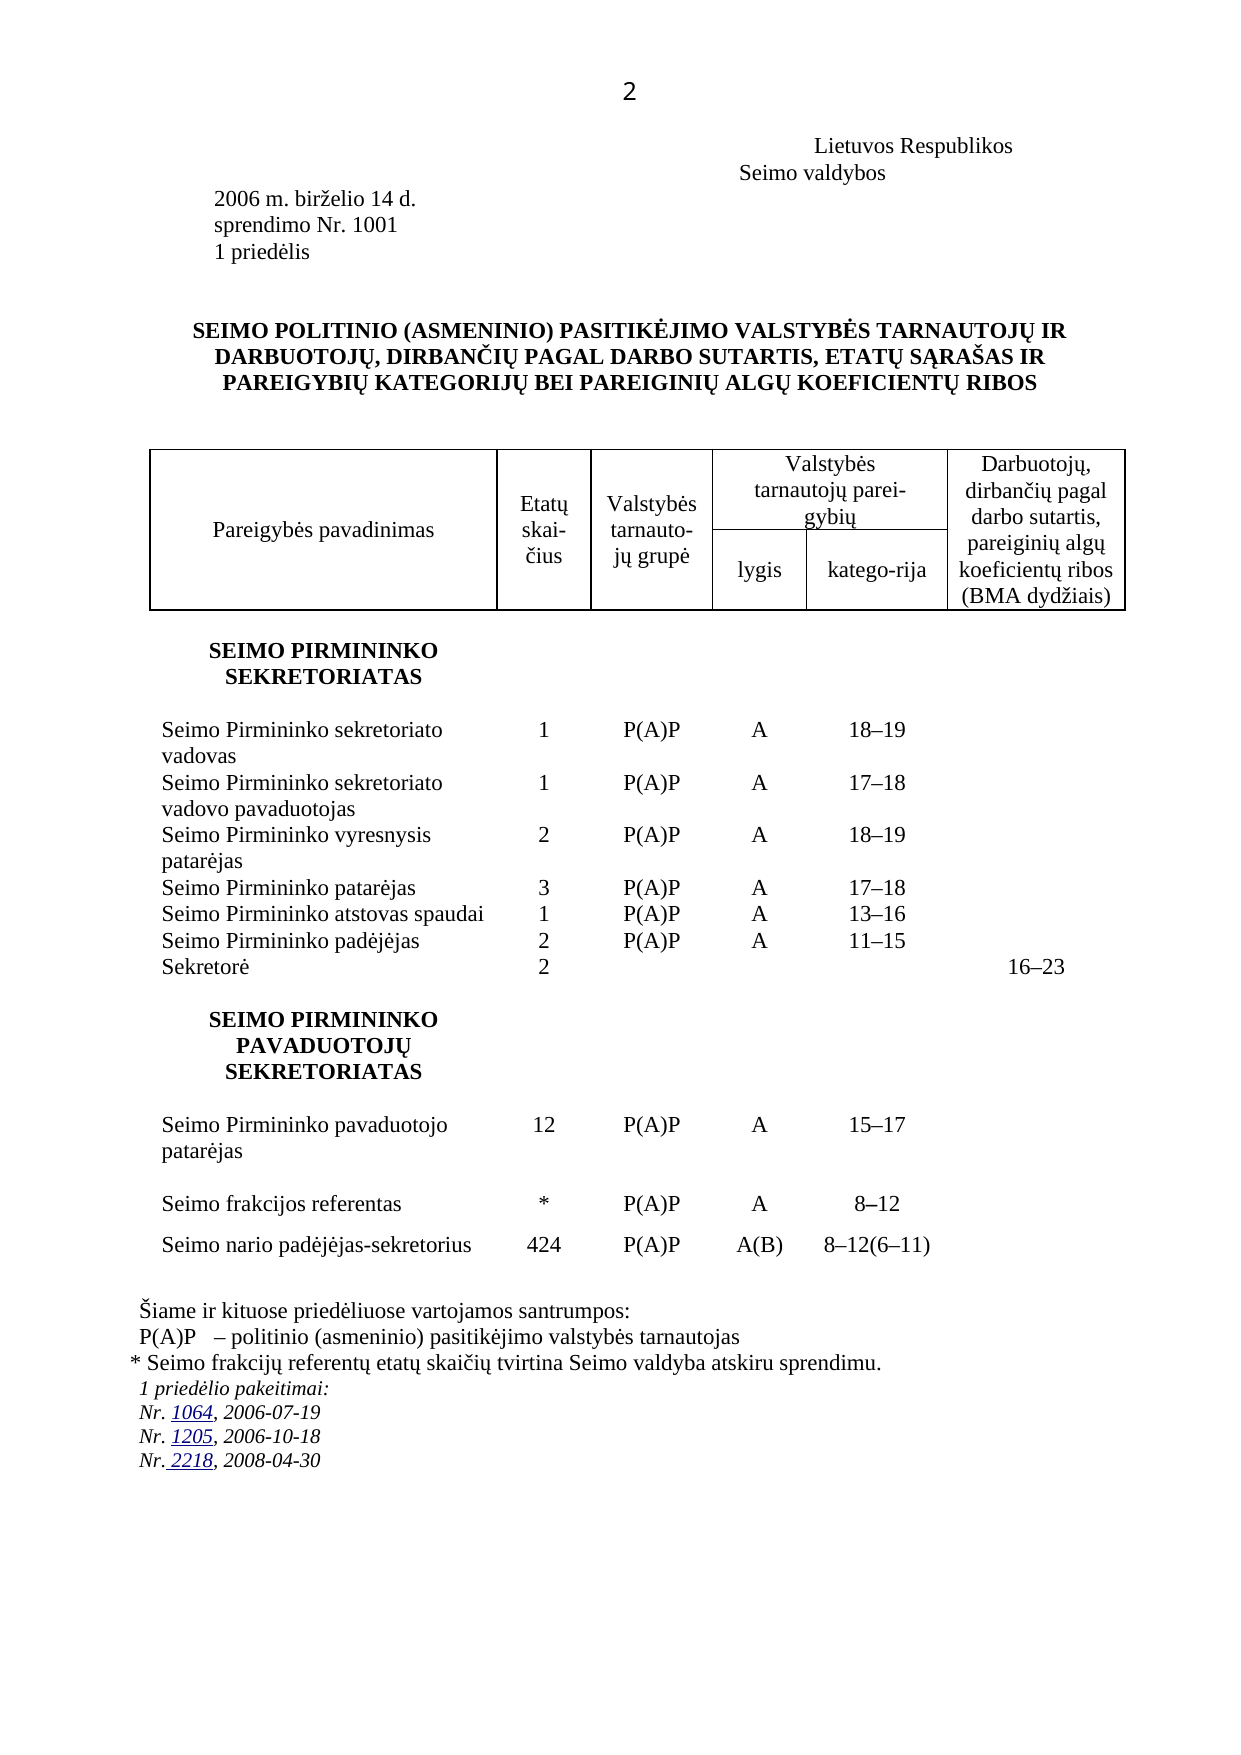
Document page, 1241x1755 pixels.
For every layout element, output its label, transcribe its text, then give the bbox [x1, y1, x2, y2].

table_cell [948, 690, 1125, 716]
table_cell 18–19 [806, 821, 947, 874]
table_cell [713, 611, 806, 637]
table_cell 11–15 [806, 927, 947, 953]
text Šiame ir kituose priedėliuose vartojamos santrumpos: [139, 1297, 1230, 1323]
table_cell 1 [497, 716, 591, 768]
table_cell [806, 637, 947, 689]
table_cell [713, 979, 806, 1006]
text SEIMO POLITINIO (ASMENINIO) PASITIKĖJIMO VALSTYBĖS TARNAUTOJŲ IR DARBUOTOJŲ, DIRBANČIŲ PAGAL DARBO SUTARTIS, etatų sąrašas ir pareigybių KATEGORIJŲ BEI PAREIGINIŲ ALGŲ KOEFICIENTŲ RIBOS [139, 317, 1120, 396]
table_cell Seimo Pirmininko sekretoriato vadovo pavaduotojas [150, 769, 497, 821]
table_cell P(A)P [591, 874, 713, 900]
table_cell [497, 637, 591, 689]
table_cell [497, 1006, 591, 1085]
table_cell [948, 874, 1125, 900]
table_cell A [713, 900, 806, 927]
table_cell Seimo Pirmininko atstovas spaudai [150, 900, 497, 927]
table_cell 1 [497, 769, 591, 821]
table_cell [806, 1085, 947, 1111]
table_cell [948, 1085, 1125, 1111]
table_cell [591, 690, 713, 716]
table_cell 3 [497, 874, 591, 900]
table_cell [713, 1006, 806, 1085]
text 2006 m. birželio 14 d. [139, 185, 1120, 211]
table_header Etatų skai-čius [498, 450, 590, 609]
table_cell 424 [497, 1231, 591, 1270]
table_cell Seimo Pirmininko vyresnysis patarėjas [150, 821, 497, 874]
table_cell 15–17 [806, 1111, 947, 1164]
table_cell [806, 1164, 947, 1190]
text Lietuvos Respublikos [139, 132, 1120, 159]
table_header Valstybės tarnauto-jų grupė [592, 450, 712, 609]
table_cell [948, 1006, 1125, 1085]
text P(A)P – politinio (asmeninio) pasitikėjimo valstybės tarnautojas [139, 1323, 1230, 1349]
table_cell P(A)P [591, 927, 713, 953]
table_cell [150, 979, 497, 1006]
table_cell [591, 637, 713, 689]
table_cell [497, 690, 591, 716]
table_cell [948, 1164, 1125, 1190]
table_cell [150, 690, 497, 716]
table_cell [150, 1085, 497, 1111]
table_cell [150, 611, 497, 637]
table_cell Sekretorė [150, 953, 497, 979]
table_header Pareigybės pavadinimas [151, 450, 496, 609]
table_cell A [713, 769, 806, 821]
table_cell Seimo Pirmininko pavaduotojo patarėjas [150, 1111, 497, 1164]
table_cell [806, 1006, 947, 1085]
table_cell [948, 927, 1125, 953]
table_cell A [713, 1190, 806, 1231]
table_cell Seimo nario padėjėjas-sekretorius [150, 1231, 497, 1270]
table_cell Seimo Pirmininko patarėjas [150, 874, 497, 900]
table_cell [713, 690, 806, 716]
text Nr. 2218, 2008-04-30 [139, 1448, 1120, 1472]
text Seimo valdybos [739, 159, 1120, 185]
table_cell 2 [497, 821, 591, 874]
table_cell [591, 953, 713, 979]
table_cell Seimo frakcijos referentas [150, 1190, 497, 1231]
text Nr. 1205, 2006-10-18 [139, 1424, 1120, 1448]
table_cell [497, 979, 591, 1006]
table_cell A [713, 927, 806, 953]
text * Seimo frakcijų referentų etatų skaičių tvirtina Seimo valdyba atskiru sprendimu. [129, 1349, 1230, 1376]
table_header Valstybės tarnautojų parei- gybių [713, 450, 947, 529]
table_cell 8–12 [806, 1190, 947, 1231]
table_cell P(A)P [591, 1111, 713, 1164]
table_cell P(A)P [591, 769, 713, 821]
text 1 priedėlis [139, 238, 1120, 264]
table_cell 2 [497, 927, 591, 953]
table_cell [591, 611, 713, 637]
table_cell [591, 1085, 713, 1111]
table_cell P(A)P [591, 716, 713, 768]
table_cell [497, 611, 591, 637]
table_cell [497, 1164, 591, 1190]
table_cell SEIMO PIRMININKO SEKRETORIATAS [150, 637, 497, 689]
table_cell * [497, 1190, 591, 1231]
table_cell [948, 611, 1125, 637]
text 1 priedėlio pakeitimai: [139, 1376, 1120, 1400]
table_cell 18–19 [806, 716, 947, 768]
table_cell [150, 1164, 497, 1190]
table_cell [806, 690, 947, 716]
table_cell [591, 1006, 713, 1085]
table_cell A(B) [713, 1231, 806, 1270]
table_cell [948, 900, 1125, 927]
table_cell 12 [497, 1111, 591, 1164]
table_cell Seimo Pirmininko padėjėjas [150, 927, 497, 953]
table_cell [948, 1111, 1125, 1164]
table_cell [713, 1164, 806, 1190]
table_cell Seimo Pirmininko sekretoriato vadovas [150, 716, 497, 768]
table_cell 16–23 [948, 953, 1125, 979]
table_cell P(A)P [591, 1231, 713, 1270]
table_cell [806, 979, 947, 1006]
text Nr. 1064, 2006-07-19 [139, 1400, 1120, 1424]
table_cell 17–18 [806, 769, 947, 821]
table_cell [713, 953, 806, 979]
text sprendimo Nr. 1001 [139, 211, 1120, 238]
table_cell [713, 1085, 806, 1111]
table_cell lygis [713, 530, 806, 609]
table_cell P(A)P [591, 821, 713, 874]
table_cell A [713, 716, 806, 768]
table_cell 8–12(6–11) [806, 1231, 947, 1270]
table_cell katego-rija [807, 530, 947, 609]
table_cell A [713, 1111, 806, 1164]
table_cell [948, 979, 1125, 1006]
table_cell 2 [497, 953, 591, 979]
table_header Darbuotojų, dirbančių pagal darbo sutartis, pareiginių algų koeficientų ribos (BMA dydžiais) [948, 450, 1124, 609]
table_cell 13–16 [806, 900, 947, 927]
table_cell [806, 611, 947, 637]
table_cell SEIMO PIRMININKO PAVADUOTOJŲ SEKRETORIATAS [150, 1006, 497, 1085]
table_cell A [713, 821, 806, 874]
table_cell 1 [497, 900, 591, 927]
table_cell [497, 1085, 591, 1111]
table_cell 17–18 [806, 874, 947, 900]
table_cell [948, 821, 1125, 874]
table_cell [948, 716, 1125, 768]
table_cell [948, 1190, 1125, 1231]
table_cell [591, 979, 713, 1006]
table_cell P(A)P [591, 1190, 713, 1231]
table_cell [591, 1164, 713, 1190]
table_cell [713, 637, 806, 689]
table_cell P(A)P [591, 900, 713, 927]
table_cell A [713, 874, 806, 900]
table_cell [948, 637, 1125, 689]
table_cell [948, 769, 1125, 821]
table_cell [806, 953, 947, 979]
table_cell [948, 1231, 1125, 1270]
